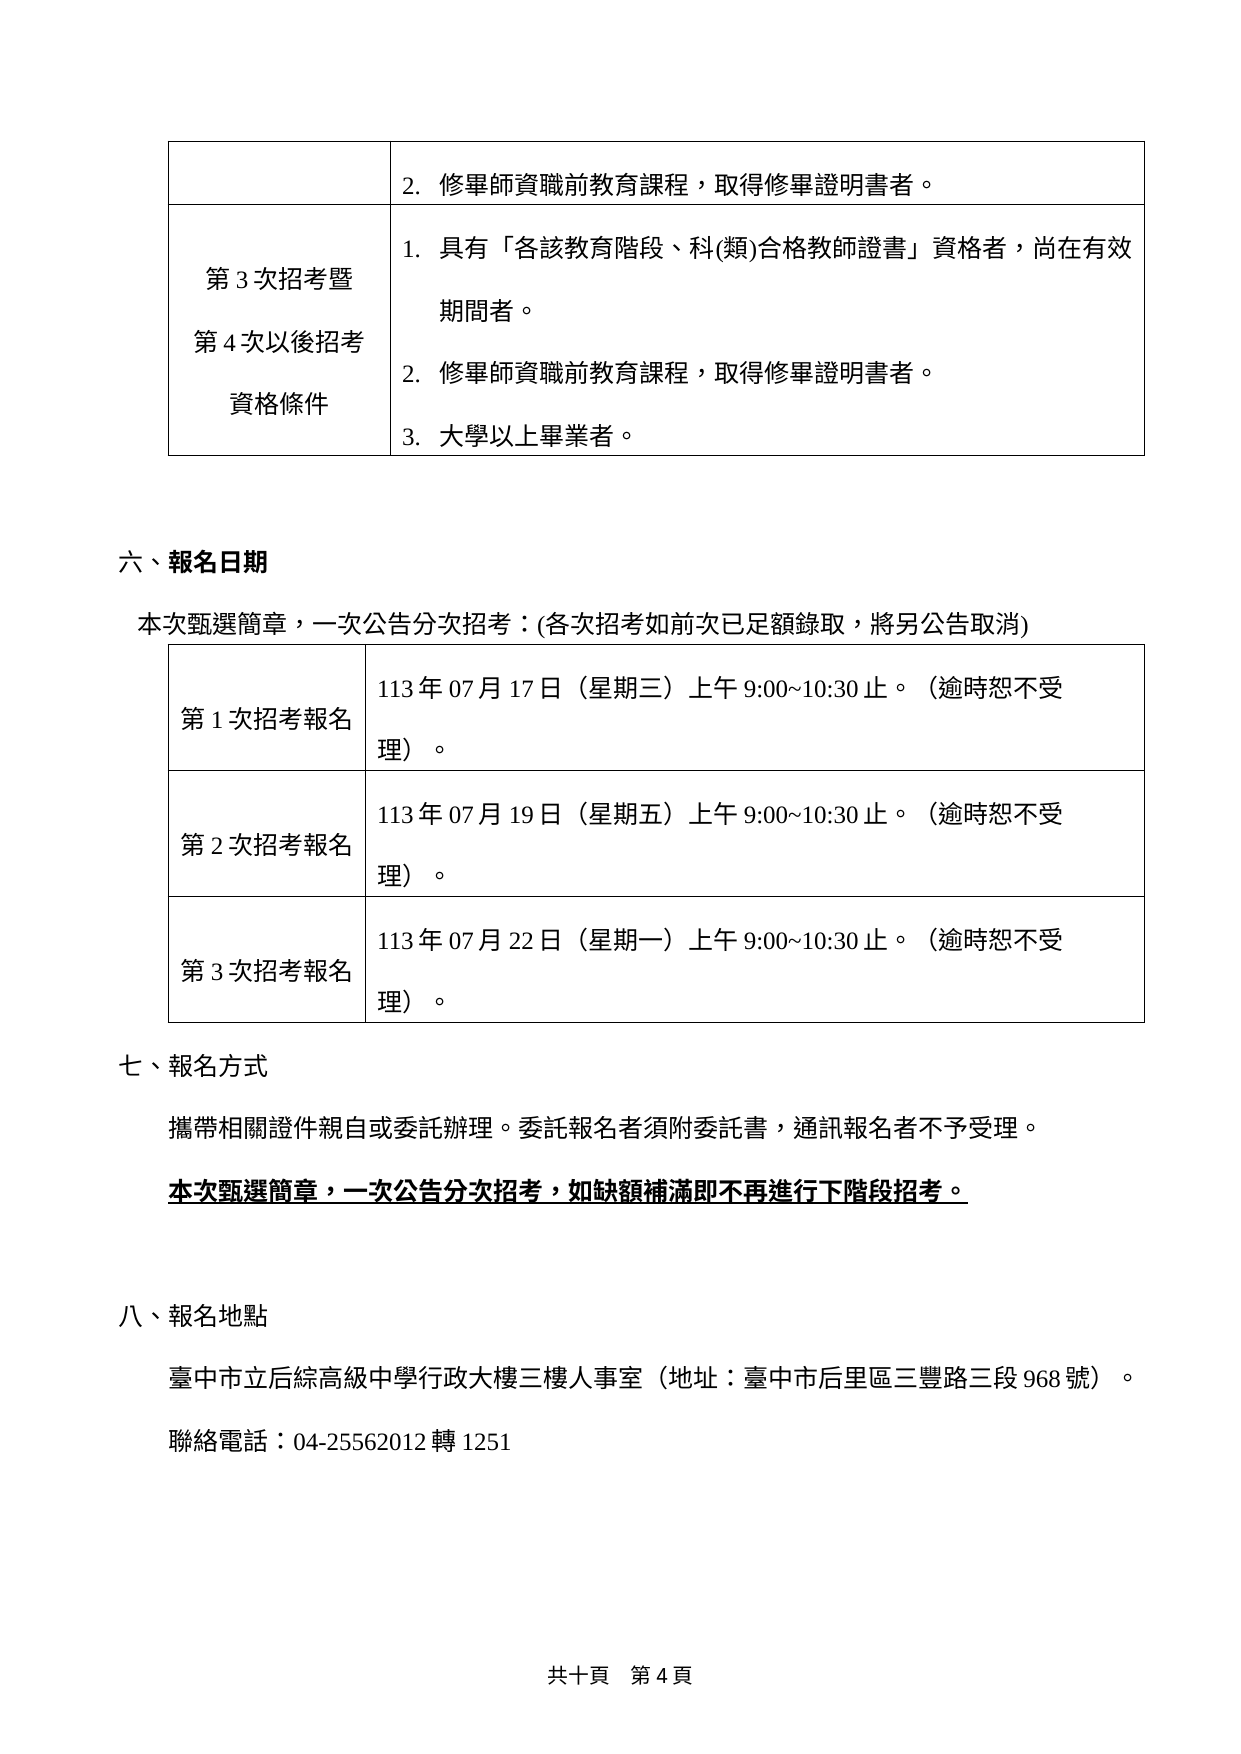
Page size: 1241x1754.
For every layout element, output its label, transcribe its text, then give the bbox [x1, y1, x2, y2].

table_cell 第3次招考暨 第4次以後招考 資格條件 [169, 205, 390, 455]
table_header 113年07月17日（星期三）上午9:00~10:30止。（逾時恕不受理）。 [366, 645, 1144, 770]
table_cell 第2次招考報名 [169, 771, 365, 896]
text 聯絡電話：04-25562012轉1251 [168, 1398, 1122, 1460]
table_cell 具有「各該教育階段、科(類)合格教師證書」資格者，尚在有效期間者。 修畢師資職前教育課程，取得修畢證明書者。 大學以上畢業者。 [391, 205, 1144, 455]
table_cell 具有「各該教育階段、科(類)合格教師證書」資格者，尚在有效期間者。 修畢師資職前教育課程，取得修畢證明書者。 [391, 142, 1144, 204]
text 七、報名方式 攜帶相關證件親自或委託辦理。委託報名者須附委託書，通訊報名者不予受理。 [118, 1023, 1122, 1148]
text 本次甄選簡章，一次公告分次招考，如缺額補滿即不再進行下階段招考。 [118, 1148, 1122, 1210]
table_cell [169, 142, 390, 204]
text 本次甄選簡章，一次公告分次招考：(各次招考如前次已足額錄取，將另公告取消) [118, 581, 1122, 644]
text 六、報名日期 [118, 519, 1122, 581]
table_header 第1次招考報名 [169, 645, 365, 770]
table_cell 第3次招考報名 [169, 897, 365, 1022]
table_cell 113年07月22日（星期一）上午9:00~10:30止。（逾時恕不受理）。 [366, 897, 1144, 1022]
text 八、報名地點 [118, 1273, 1122, 1335]
text 臺中市立后綜高級中學行政大樓三樓人事室（地址：臺中市后里區三豐路三段968號）。 [118, 1335, 1122, 1398]
table_cell 113年07月19日（星期五）上午9:00~10:30止。（逾時恕不受理）。 [366, 771, 1144, 896]
